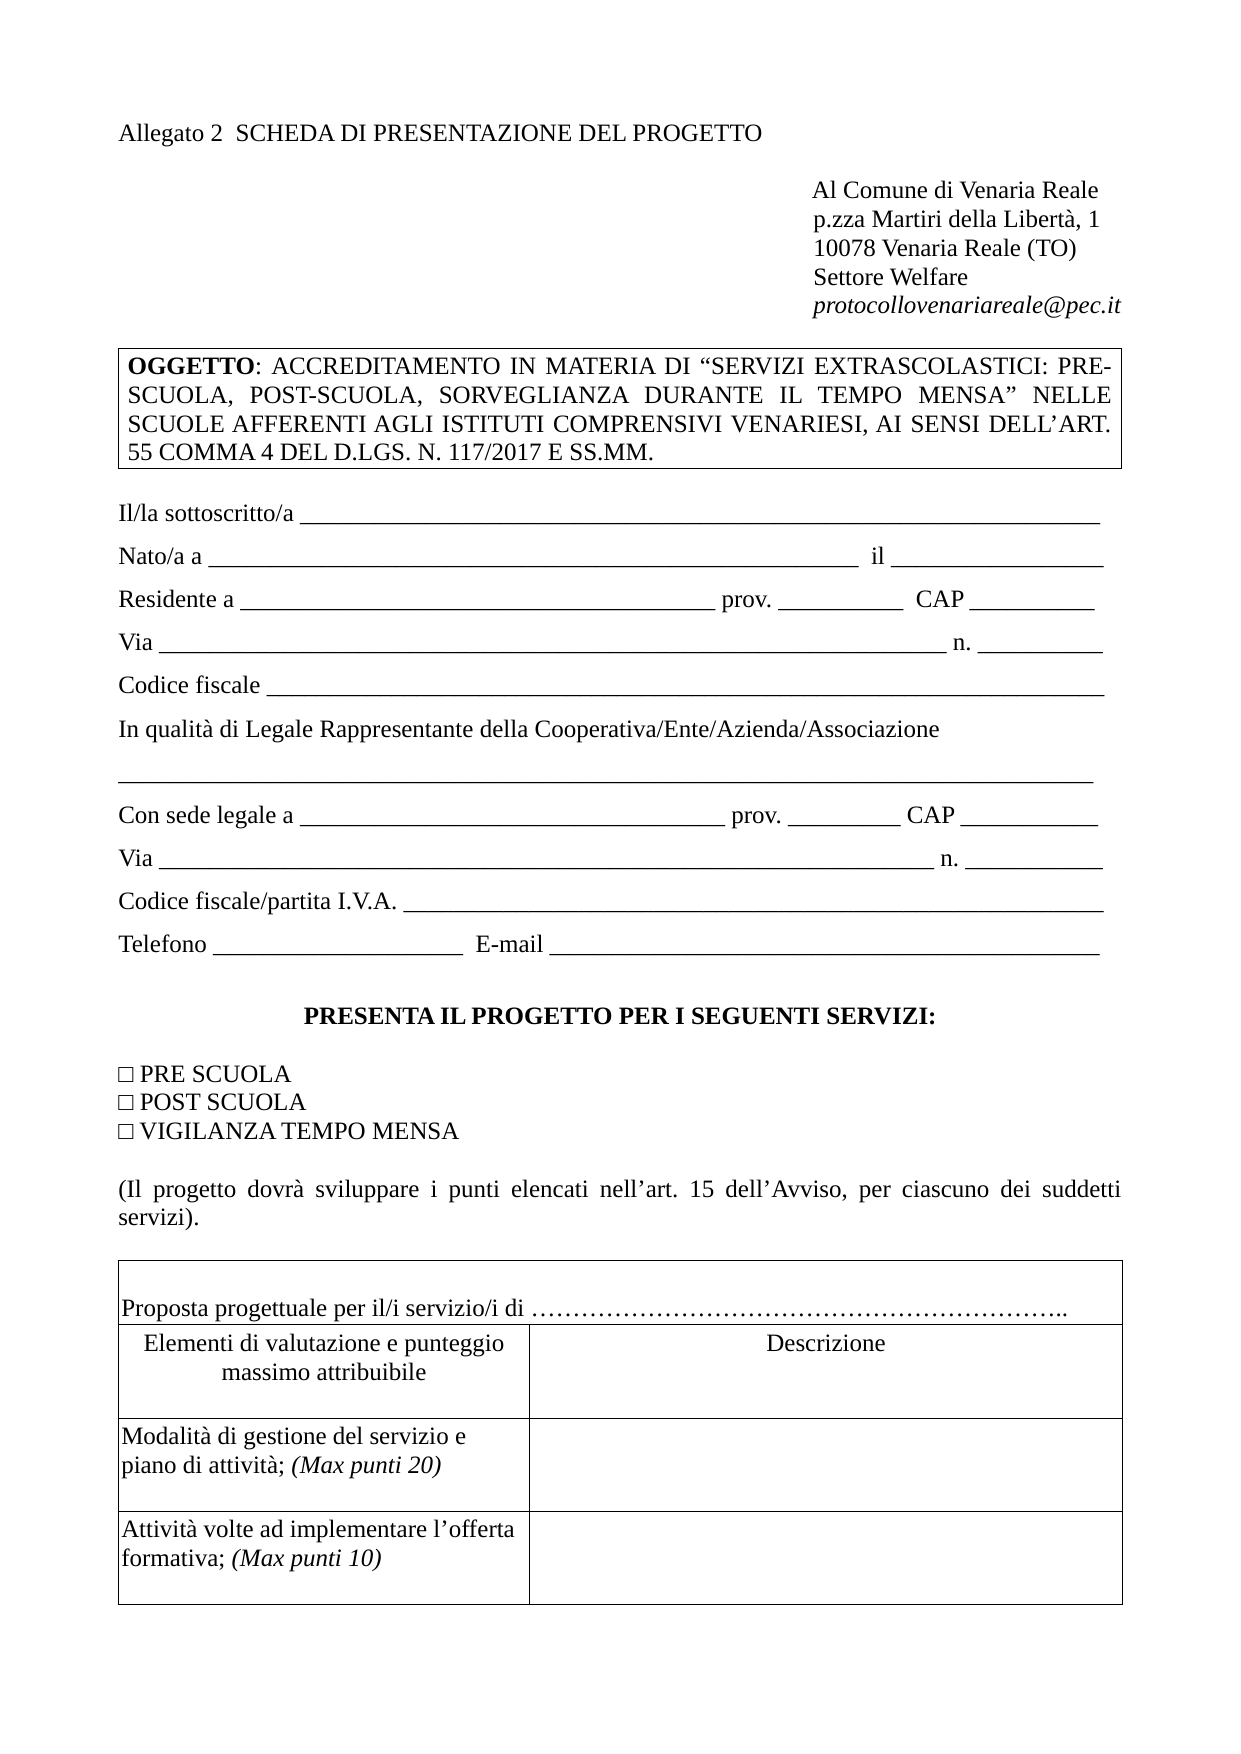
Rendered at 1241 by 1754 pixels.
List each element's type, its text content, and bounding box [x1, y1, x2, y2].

text Con sede legale a __________________________________ prov. _________ CAP ___________ [118, 800, 1122, 829]
text Residente a ______________________________________ prov. __________ CAP __________ [118, 584, 1122, 613]
table_cell [530, 1419, 1122, 1511]
table_cell Attività volte ad implementare l’offerta formativa; (Max punti 10) [119, 1512, 529, 1604]
text Telefono ____________________ E-mail ____________________________________________ [118, 929, 1122, 958]
table_cell Modalità di gestione del servizio e piano di attività; (Max punti 20) [119, 1419, 529, 1511]
text Settore Welfare [708, 262, 1122, 291]
text Il/la sottoscritto/a ________________________________________________________________ [118, 498, 1122, 527]
text □ POST SCUOLA [118, 1087, 1122, 1116]
text (Il progetto dovrà sviluppare i punti elencati nell’art. 15 dell’Avviso, per ciascuno dei suddetti servizi). [118, 1174, 1122, 1231]
text Codice fiscale/partita I.V.A. ________________________________________________________ [118, 886, 1122, 915]
table_cell Elementi di valutazione e punteggio massimo attribuibile [119, 1325, 529, 1417]
text Via _______________________________________________________________ n. __________ [118, 627, 1122, 656]
text PRESENTA IL PROGETTO PER I SEGUENTI SERVIZI: [118, 1001, 1122, 1030]
table_header Proposta progettuale per il/i servizio/i di ……………………………………………………….. [119, 1261, 1122, 1324]
text protocollovenariareale@pec.it [708, 291, 1122, 319]
text 10078 Venaria Reale (TO) [708, 233, 1122, 262]
table_cell Descrizione [530, 1325, 1122, 1417]
text p.zza Martiri della Libertà, 1 [782, 204, 1122, 233]
text Codice fiscale ___________________________________________________________________ [118, 671, 1122, 699]
text OGGETTO: ACCREDITAMENTO IN MATERIA DI “SERVIZI EXTRASCOLASTICI: PRE-SCUOLA, POST-SCUOLA, SORVEGLIANZA DURANTE IL TEMPO MENSA” NELLE SCUOLE AFFERENTI AGLI ISTITUTI COMPRENSIVI VENARIESI, AI SENSI DELL’ART. 55 COMMA 4 DEL D.LGS. N. 117/2017 E SS.MM. [119, 349, 1121, 468]
text In qualità di Legale Rappresentante della Cooperativa/Ente/Azienda/Associazione [118, 714, 1122, 742]
text □ PRE SCUOLA [118, 1059, 1122, 1087]
text □ VIGILANZA TEMPO MENSA [118, 1116, 1122, 1145]
text Al Comune di Venaria Reale [708, 176, 1122, 204]
text Via ______________________________________________________________ n. ___________ [118, 843, 1122, 872]
text Nato/a a ____________________________________________________ il _________________ [118, 541, 1122, 570]
text ______________________________________________________________________________ [118, 757, 1122, 786]
text Allegato 2 SCHEDA DI PRESENTAZIONE DEL PROGETTO [118, 118, 1122, 147]
table_cell [530, 1512, 1122, 1604]
